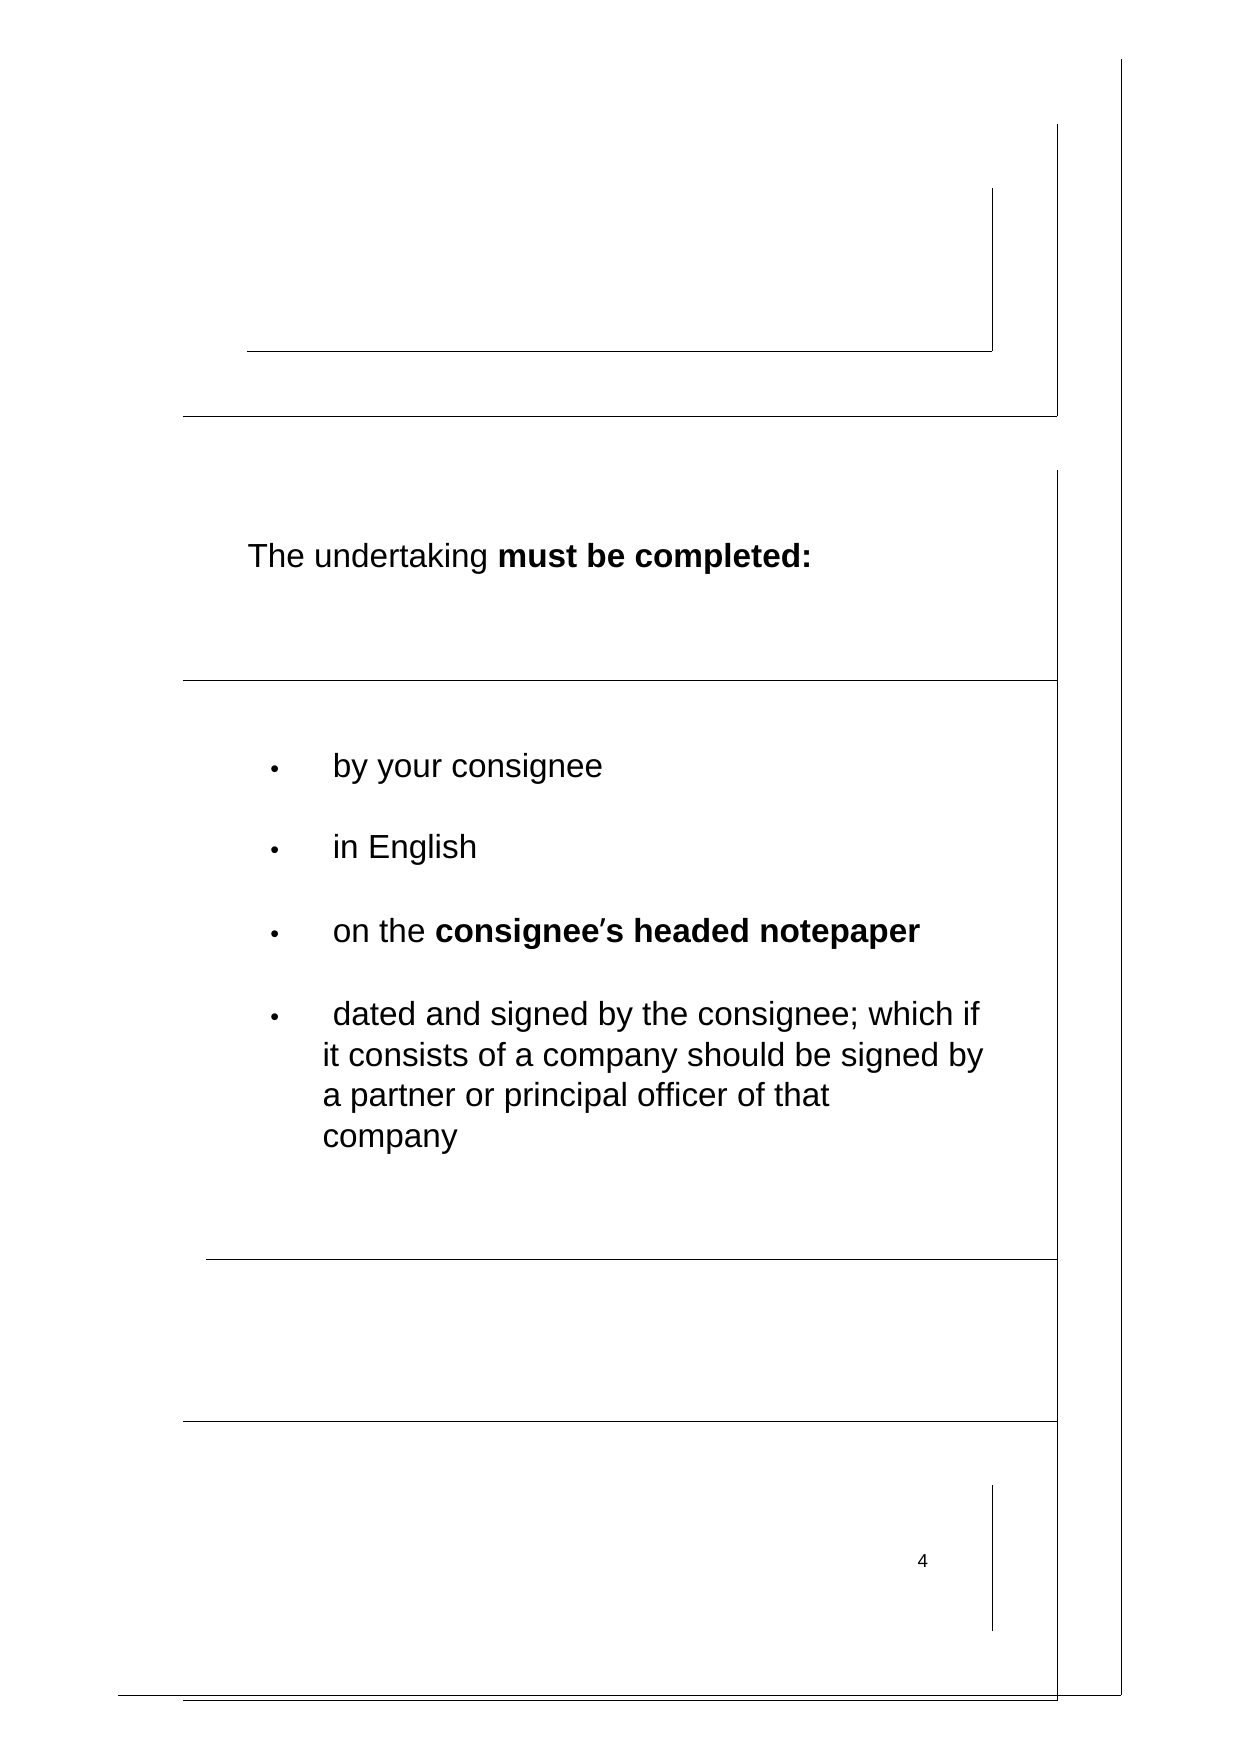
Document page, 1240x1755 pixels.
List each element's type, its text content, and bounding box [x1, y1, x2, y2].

list dated and signed by the consignee; which if it consists of a company should be signed by a partner or principal officer of that company [206, 992, 1057, 1259]
list by your consignee [206, 680, 1057, 825]
list on the consignee’s headed notepaper [206, 906, 1057, 992]
list in English [206, 825, 1057, 906]
text The undertaking must be completed: [183, 469, 1057, 680]
